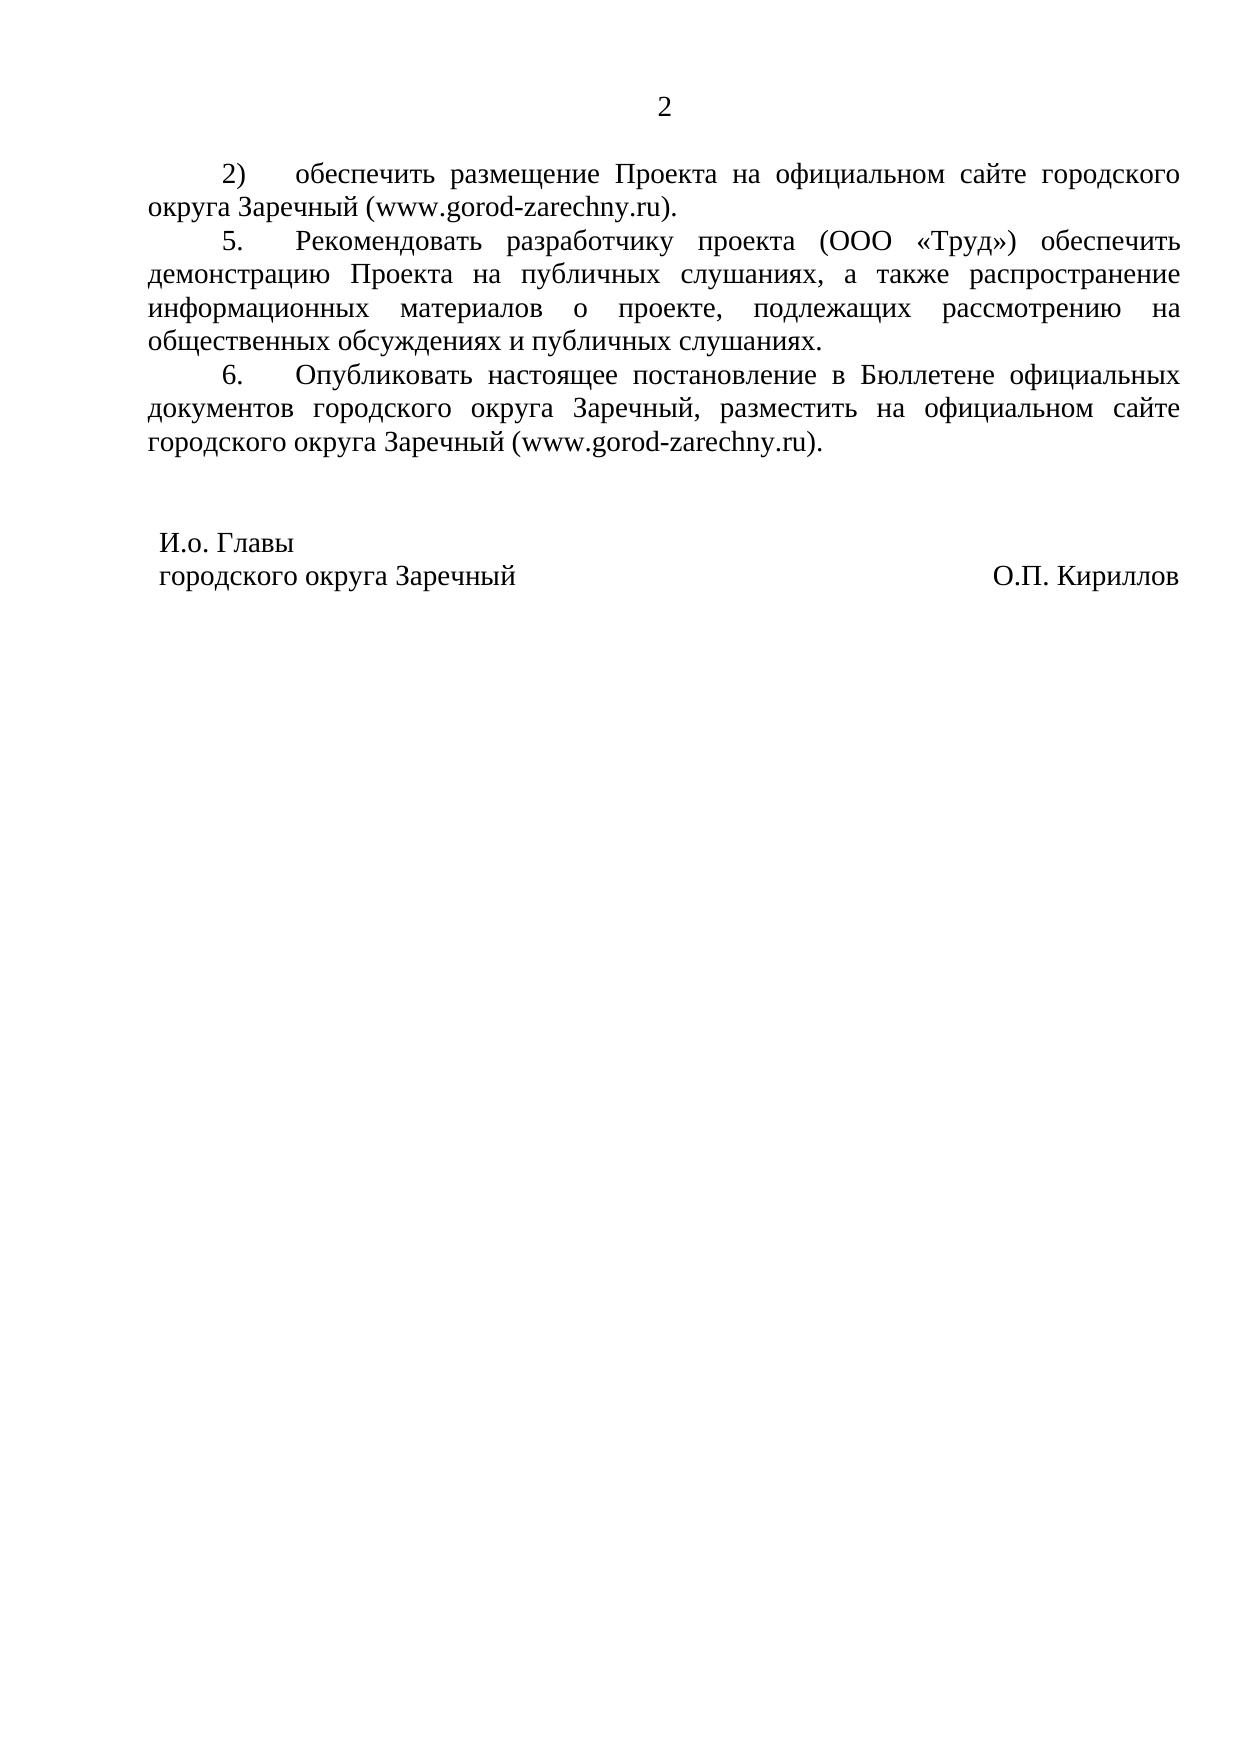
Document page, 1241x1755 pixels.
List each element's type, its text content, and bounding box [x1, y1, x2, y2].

list Рекомендовать разработчику проекта (ООО «Труд») обеспечить демонстрацию Проекта на публичных слушаниях, а также распространение информационных материалов о проекте, подлежащих рассмотрению на общественных обсуждениях и публичных слушаниях. [148, 223, 1181, 357]
table_header О.П. Кириллов [864, 525, 1196, 592]
table_header [613, 525, 864, 592]
table_header И.о. Главы городского округа Заречный [148, 525, 613, 592]
list обеспечить размещение Проекта на официальном сайте городского округа Заречный (www.gorod-zarechny.ru). [148, 156, 1181, 223]
list Опубликовать настоящее постановление в Бюллетене официальных документов городского округа Заречный, разместить на официальном сайте городского округа Заречный (www.gorod-zarechny.ru). [148, 357, 1181, 458]
